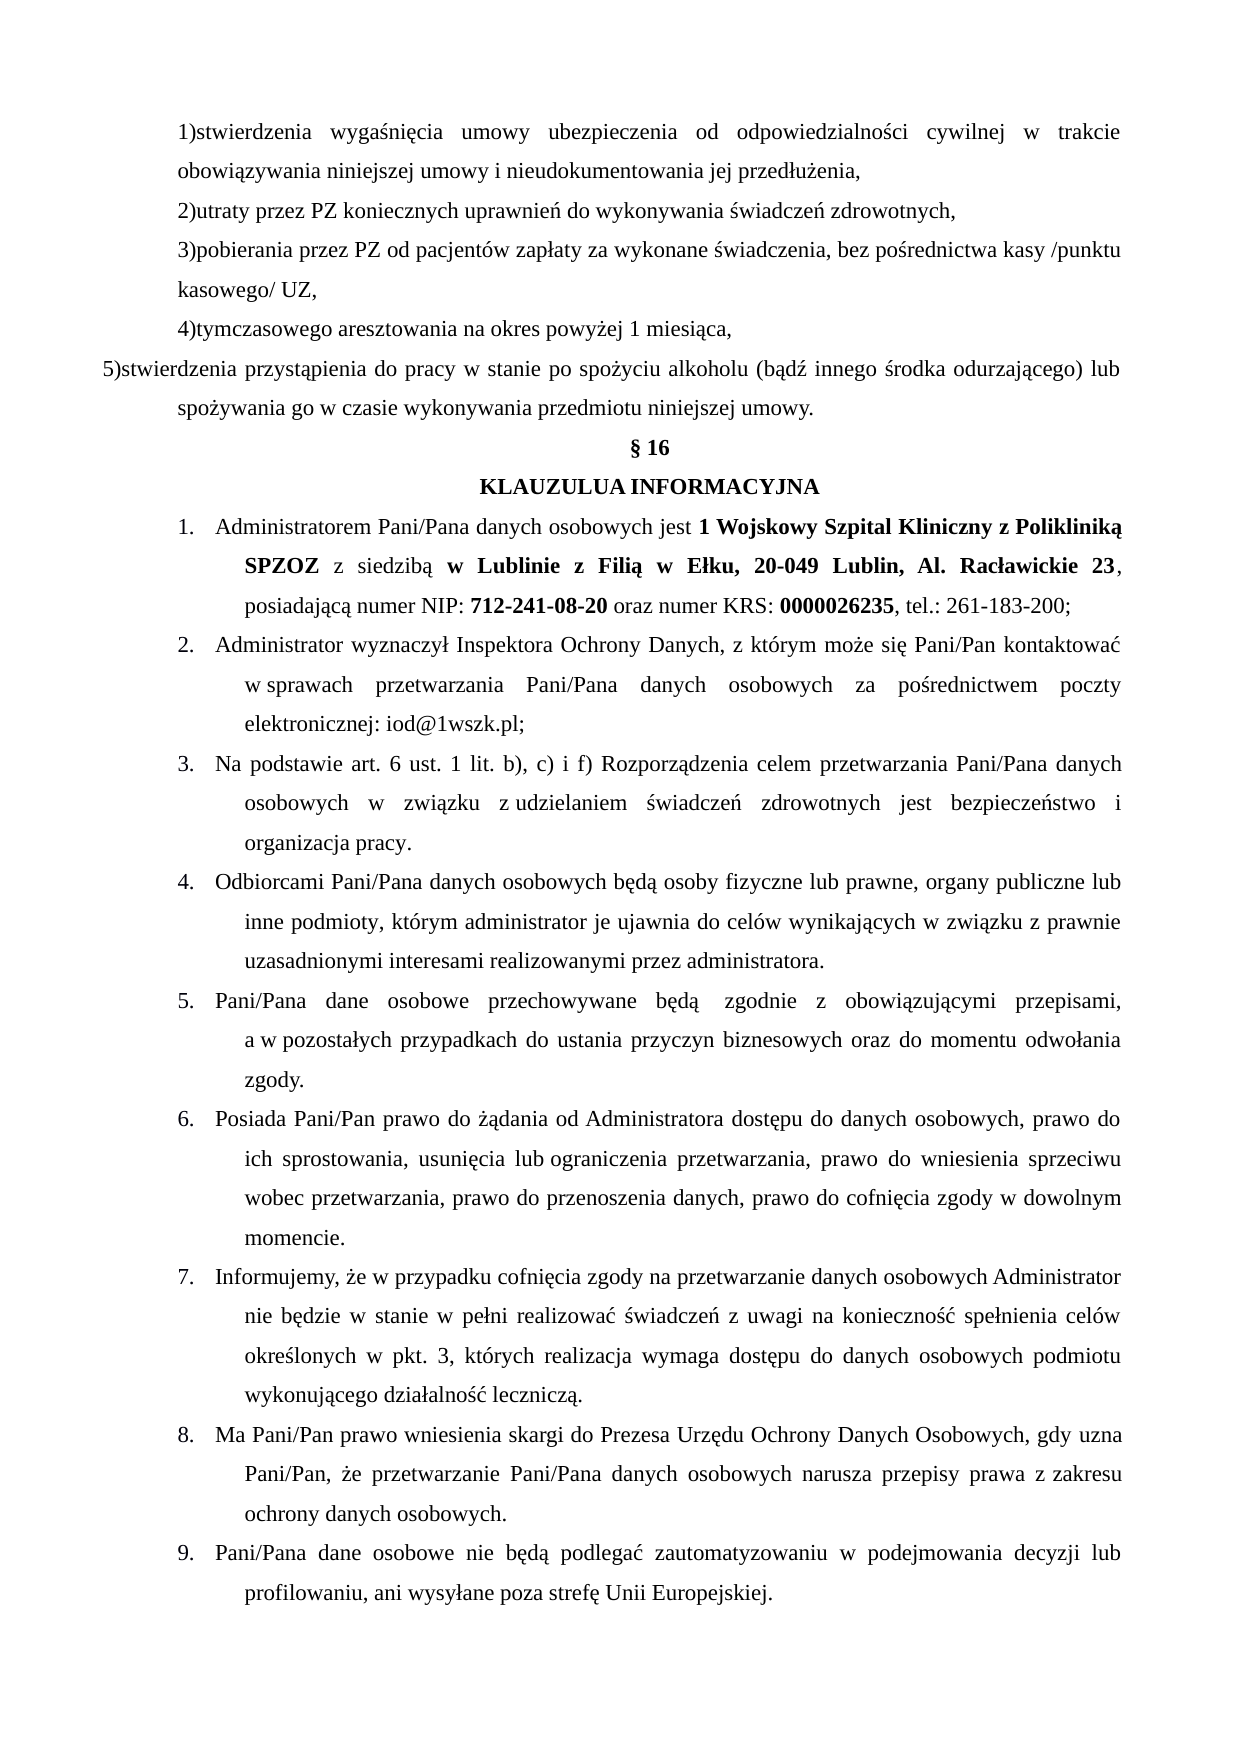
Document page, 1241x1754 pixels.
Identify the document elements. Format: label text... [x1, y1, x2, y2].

list Pani/Pana dane osobowe przechowywane będą zgodnie z obowiązującymi przepisami, a w pozostałych przypadkach do ustania przyczyn biznesowych oraz do momentu odwołania zgody. [177, 987, 1122, 1092]
list Pani/Pana dane osobowe nie będą podlegać zautomatyzowaniu w podejmowania decyzji lub profilowaniu, ani wysyłane poza strefę Unii Europejskiej. [177, 1539, 1122, 1605]
list stwierdzenia wygaśnięcia umowy ubezpieczenia od odpowiedzialności cywilnej w trakcie obowiązywania niniejszej umowy i nieudokumentowania jej przedłużenia, [177, 118, 1122, 184]
text § 16 [177, 434, 1122, 460]
list Na podstawie art. 6 ust. 1 lit. b), c) i f) Rozporządzenia celem przetwarzania Pani/Pana danych osobowych w związku z udzielaniem świadczeń zdrowotnych jest bezpieczeństwo i organizacja pracy. [177, 750, 1122, 855]
list Administrator wyznaczył Inspektora Ochrony Danych, z którym może się Pani/Pan kontaktować w sprawach przetwarzania Pani/Pana danych osobowych za pośrednictwem poczty elektronicznej: iod@1wszk.pl; [177, 631, 1122, 737]
list Ma Pani/Pan prawo wniesienia skargi do Prezesa Urzędu Ochrony Danych Osobowych, gdy uzna Pani/Pan, że przetwarzanie Pani/Pana danych osobowych narusza przepisy prawa z zakresu ochrony danych osobowych. [177, 1421, 1122, 1526]
text KLAUZULUA INFORMACYJNA [177, 473, 1122, 500]
list pobierania przez PZ od pacjentów zapłaty za wykonane świadczenia, bez pośrednictwa kasy /punktu kasowego/ UZ, [177, 237, 1122, 302]
list utraty przez PZ koniecznych uprawnień do wykonywania świadczeń zdrowotnych, [177, 197, 1122, 223]
list Odbiorcami Pani/Pana danych osobowych będą osoby fizyczne lub prawne, organy publiczne lub inne podmioty, którym administrator je ujawnia do celów wynikających w związku z prawnie uzasadnionymi interesami realizowanymi przez administratora. [177, 868, 1122, 973]
list Posiada Pani/Pan prawo do żądania od Administratora dostępu do danych osobowych, prawo do ich sprostowania, usunięcia lub ograniczenia przetwarzania, prawo do wniesienia sprzeciwu wobec przetwarzania, prawo do przenoszenia danych, prawo do cofnięcia zgody w dowolnym momencie. [177, 1105, 1122, 1250]
list Informujemy, że w przypadku cofnięcia zgody na przetwarzanie danych osobowych Administrator nie będzie w stanie w pełni realizować świadczeń z uwagi na konieczność spełnienia celów określonych w pkt. 3, których realizacja wymaga dostępu do danych osobowych podmiotu wykonującego działalność leczniczą. [177, 1263, 1122, 1408]
list Administratorem Pani/Pana danych osobowych jest 1 Wojskowy Szpital Kliniczny z Polikliniką SPZOZ z siedzibą w Lublinie z Filią w Ełku, 20-049 Lublin, Al. Racławickie 23, posiadającą numer NIP: 712-241-08-20 oraz numer KRS: 0000026235, tel.: 261-183-200; [177, 513, 1122, 618]
list tymczasowego aresztowania na okres powyżej 1 miesiąca, [177, 316, 1122, 342]
list stwierdzenia przystąpienia do pracy w stanie po spożyciu alkoholu (bądź innego środka odurzającego) lub spożywania go w czasie wykonywania przedmiotu niniejszej umowy. [102, 355, 1122, 421]
